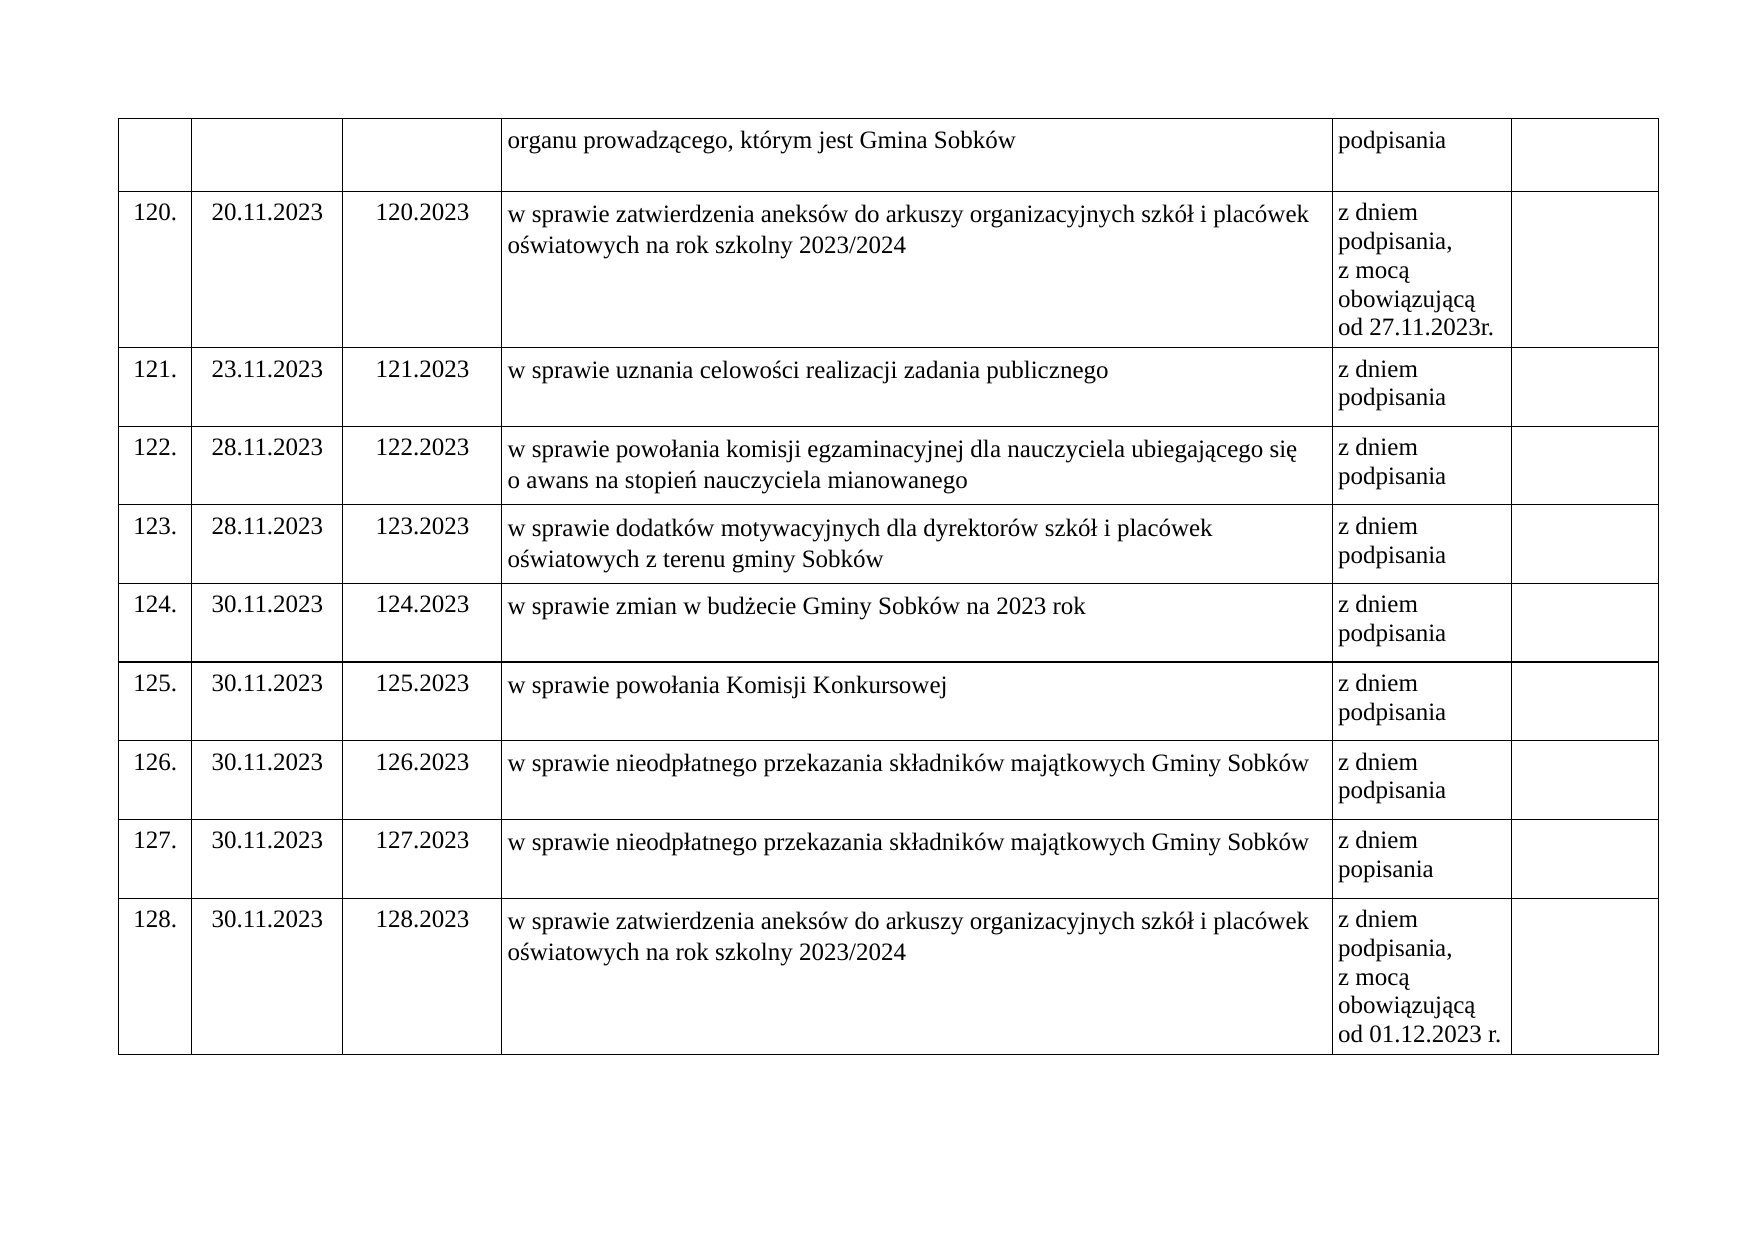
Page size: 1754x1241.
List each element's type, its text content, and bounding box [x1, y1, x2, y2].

table_cell w sprawie powołania komisji egzaminacyjnej dla nauczyciela ubiegającego się o awans na stopień nauczyciela mianowanego [502, 427, 1332, 504]
table_cell w sprawie dodatków motywacyjnych dla dyrektorów szkół i placówek oświatowych z terenu gminy Sobków [502, 505, 1332, 583]
table_cell [1512, 899, 1658, 1054]
table_cell 127. [119, 820, 191, 897]
table_cell 30.11.2023 [192, 820, 342, 897]
table_cell 120.2023 [343, 192, 501, 347]
table_cell z dniem podpisania [1333, 348, 1511, 426]
table_cell w sprawie zmian w budżecie Gminy Sobków na 2023 rok [502, 584, 1332, 661]
table_cell 30.11.2023 [192, 741, 342, 819]
table_cell [343, 119, 501, 191]
table_cell [1512, 348, 1658, 426]
table_cell 124.2023 [343, 584, 501, 661]
table_cell z dniem podpisania [1333, 741, 1511, 819]
table_cell z dniem podpisania, z mocą obowiązującą od 27.11.2023r. [1333, 192, 1511, 347]
table_cell 123.2023 [343, 505, 501, 583]
table_cell [192, 119, 342, 191]
table_cell [1512, 119, 1658, 191]
table_cell w sprawie zatwierdzenia aneksów do arkuszy organizacyjnych szkół i placówek oświatowych na rok szkolny 2023/2024 [502, 899, 1332, 1054]
table_cell 30.11.2023 [192, 899, 342, 1054]
table_cell [1512, 820, 1658, 897]
table_cell 128.2023 [343, 899, 501, 1054]
table_cell [119, 119, 191, 191]
table_cell [1512, 663, 1658, 740]
table_cell w sprawie zatwierdzenia aneksów do arkuszy organizacyjnych szkół i placówek oświatowych na rok szkolny 2023/2024 [502, 192, 1332, 347]
table_cell 121. [119, 348, 191, 426]
table_cell 126. [119, 741, 191, 819]
table_cell [1512, 505, 1658, 583]
table_cell 120. [119, 192, 191, 347]
table_cell z dniem podpisania [1333, 505, 1511, 583]
table_cell [1512, 427, 1658, 504]
table_cell w sprawie powołania Komisji Konkursowej [502, 663, 1332, 740]
table_cell 122.2023 [343, 427, 501, 504]
table_cell z dniem podpisania [1333, 427, 1511, 504]
table_cell 126.2023 [343, 741, 501, 819]
table_cell 23.11.2023 [192, 348, 342, 426]
table_cell w sprawie nieodpłatnego przekazania składników majątkowych Gminy Sobków [502, 741, 1332, 819]
table_cell 124. [119, 584, 191, 661]
table_cell 123. [119, 505, 191, 583]
table_cell 30.11.2023 [192, 663, 342, 740]
table_cell 127.2023 [343, 820, 501, 897]
table_cell 122. [119, 427, 191, 504]
table_cell z dniem podpisania [1333, 663, 1511, 740]
table_cell z dniem podpisania, z mocą obowiązującą od 01.12.2023 r. [1333, 899, 1511, 1054]
table_cell 125.2023 [343, 663, 501, 740]
table_cell 121.2023 [343, 348, 501, 426]
table_cell w sprawie uznania celowości realizacji zadania publicznego [502, 348, 1332, 426]
table_cell 125. [119, 663, 191, 740]
table_cell w sprawie nieodpłatnego przekazania składników majątkowych Gminy Sobków [502, 820, 1332, 897]
table_cell [1512, 584, 1658, 661]
table_cell z dniem podpisania [1333, 584, 1511, 661]
table_cell organu prowadzącego, którym jest Gmina Sobków [502, 119, 1332, 191]
table_cell z dniem popisania [1333, 820, 1511, 897]
table_cell [1512, 741, 1658, 819]
table_cell 30.11.2023 [192, 584, 342, 661]
table_cell 128. [119, 899, 191, 1054]
table_cell podpisania [1333, 119, 1511, 191]
table_cell 28.11.2023 [192, 427, 342, 504]
table_cell 28.11.2023 [192, 505, 342, 583]
table_cell 20.11.2023 [192, 192, 342, 347]
table_cell [1512, 192, 1658, 347]
